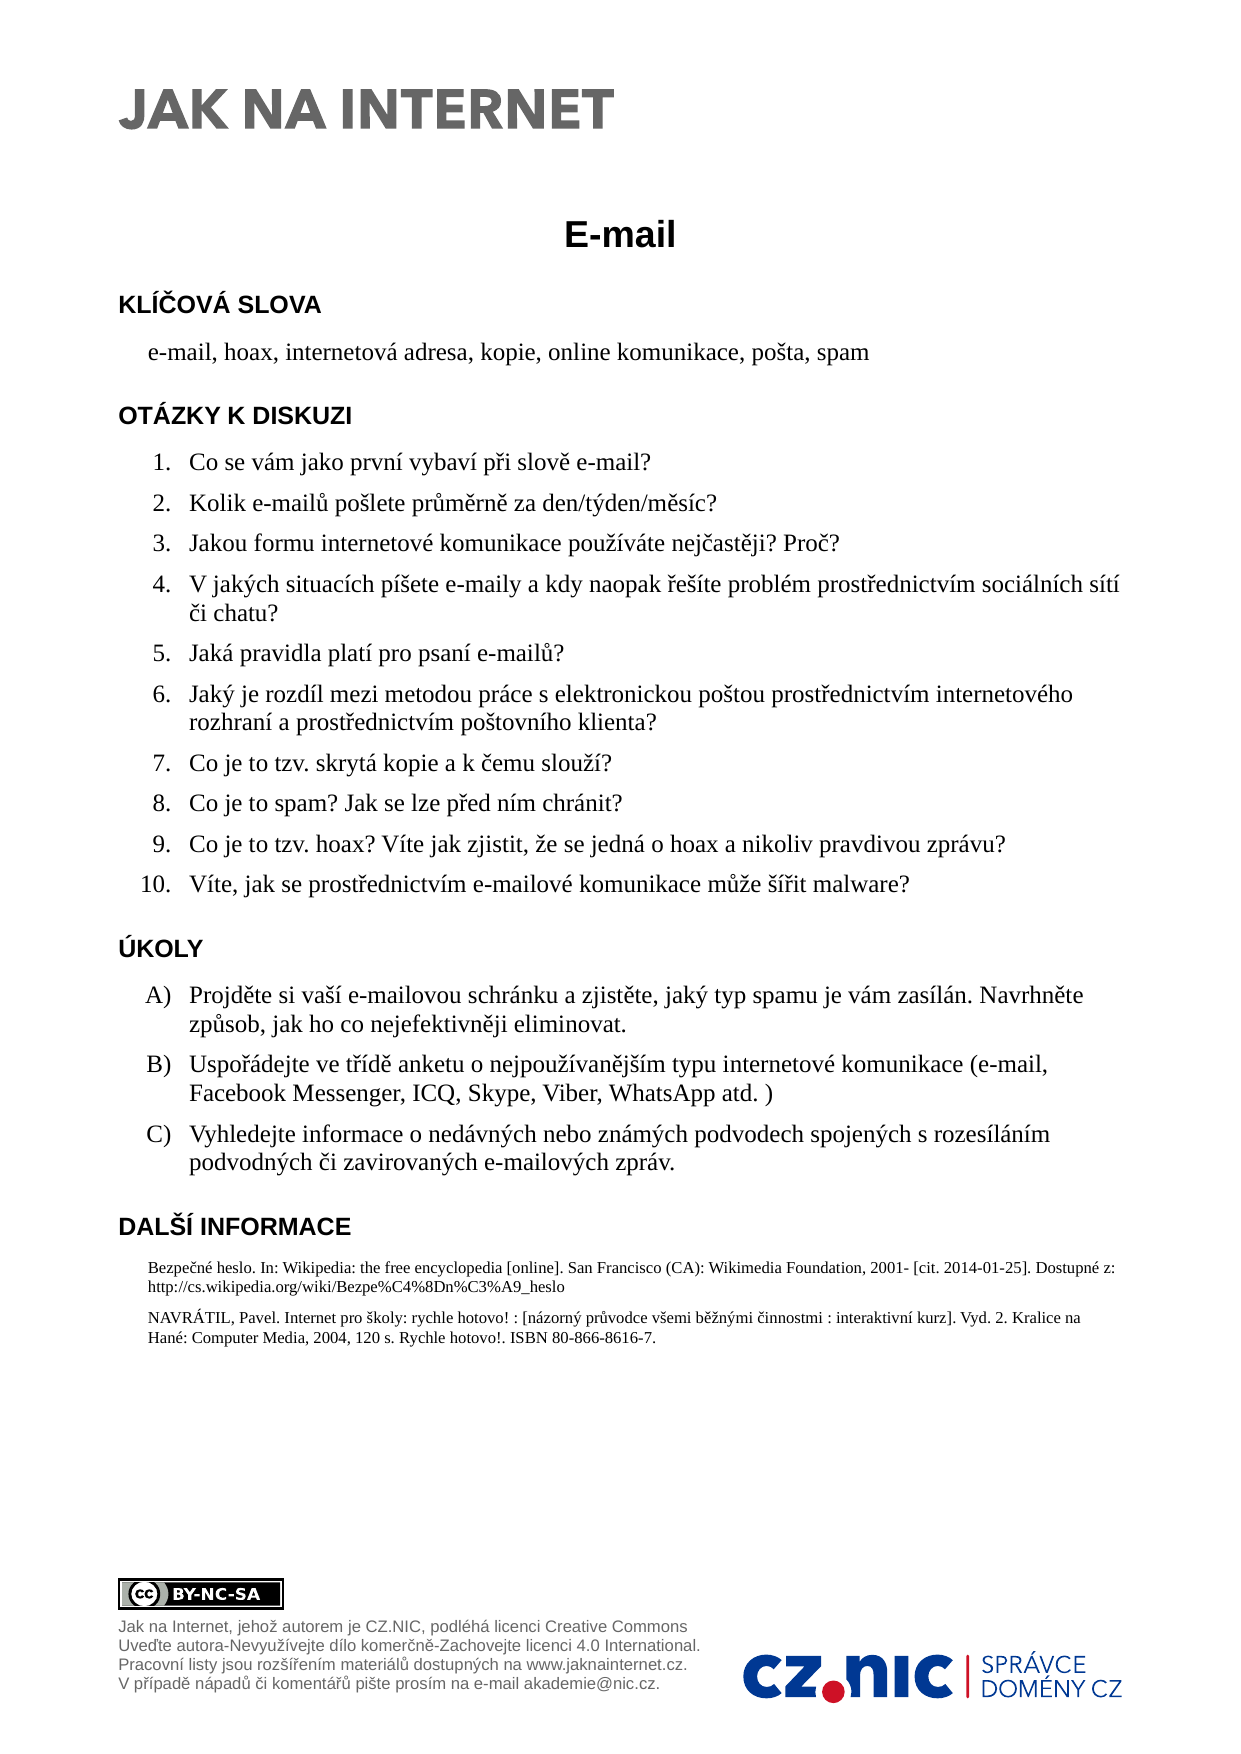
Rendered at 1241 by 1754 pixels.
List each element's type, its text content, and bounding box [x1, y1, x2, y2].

subtitle KLÍČOVÁ SLOVA [118, 290, 1122, 319]
subtitle E-mail [118, 212, 1122, 255]
list Uspořádejte ve třídě anketu o nejpoužívanějším typu internetové komunikace (e-mail, Facebook Messenger, ICQ, Skype, Viber, WhatsApp atd. ) [171, 1049, 1122, 1107]
list Víte, jak se prostřednictvím e-mailové komunikace může šířit malware? [171, 869, 1122, 898]
list Co je to tzv. hoax? Víte jak zjistit, že se jedná o hoax a nikoliv pravdivou zprávu? [171, 829, 1122, 858]
list Vyhledejte informace o nedávných nebo známých podvodech spojených s rozesíláním podvodných či zavirovaných e-mailových zpráv. [171, 1119, 1122, 1176]
list Jaká pravidla platí pro psaní e-mailů? [171, 638, 1122, 667]
text Bezpečné heslo. In: Wikipedia: the free encyclopedia [online]. San Francisco (CA): Wikimedia Foundation, 2001- [cit. 2014-01-25]. Dostupné z: http://cs.wikipedia.org/wiki/Bezpe%C4%8Dn%C3%A9_heslo [148, 1258, 1122, 1296]
list Co je to tzv. skrytá kopie a k čemu slouží? [171, 748, 1122, 777]
list Co je to spam? Jak se lze před ním chránit? [171, 788, 1122, 817]
subtitle ÚKOLY [118, 934, 1122, 962]
text e-mail, hoax, internetová adresa, kopie, online komunikace, pošta, spam [148, 337, 1122, 366]
list V jakých situacích píšete e-maily a kdy naopak řešíte problém prostřednictvím sociálních sítí či chatu? [171, 569, 1122, 626]
list Co se vám jako první vybaví při slově e-mail? [171, 447, 1122, 476]
list Jaký je rozdíl mezi metodou práce s elektronickou poštou prostřednictvím internetového rozhraní a prostřednictvím poštovního klienta? [171, 679, 1122, 736]
text NAVRÁTIL, Pavel. Internet pro školy: rychle hotovo! : [názorný průvodce všemi běžnými činnostmi : interaktivní kurz]. Vyd. 2. Kralice na Hané: Computer Media, 2004, 120 s. Rychle hotovo!. ISBN 80-866-8616-7. [148, 1308, 1122, 1347]
subtitle OTÁZKY K DISKUZI [118, 401, 1122, 430]
subtitle DALŠÍ INFORMACE [118, 1212, 1122, 1240]
list Kolik e-mailů pošlete průměrně za den/týden/měsíc? [171, 488, 1122, 517]
list Jakou formu internetové komunikace používáte nejčastěji? Proč? [171, 528, 1122, 557]
list Projděte si vaší e-mailovou schránku a zjistěte, jaký typ spamu je vám zasílán. Navrhněte způsob, jak ho co nejefektivněji eliminovat. [171, 980, 1122, 1038]
